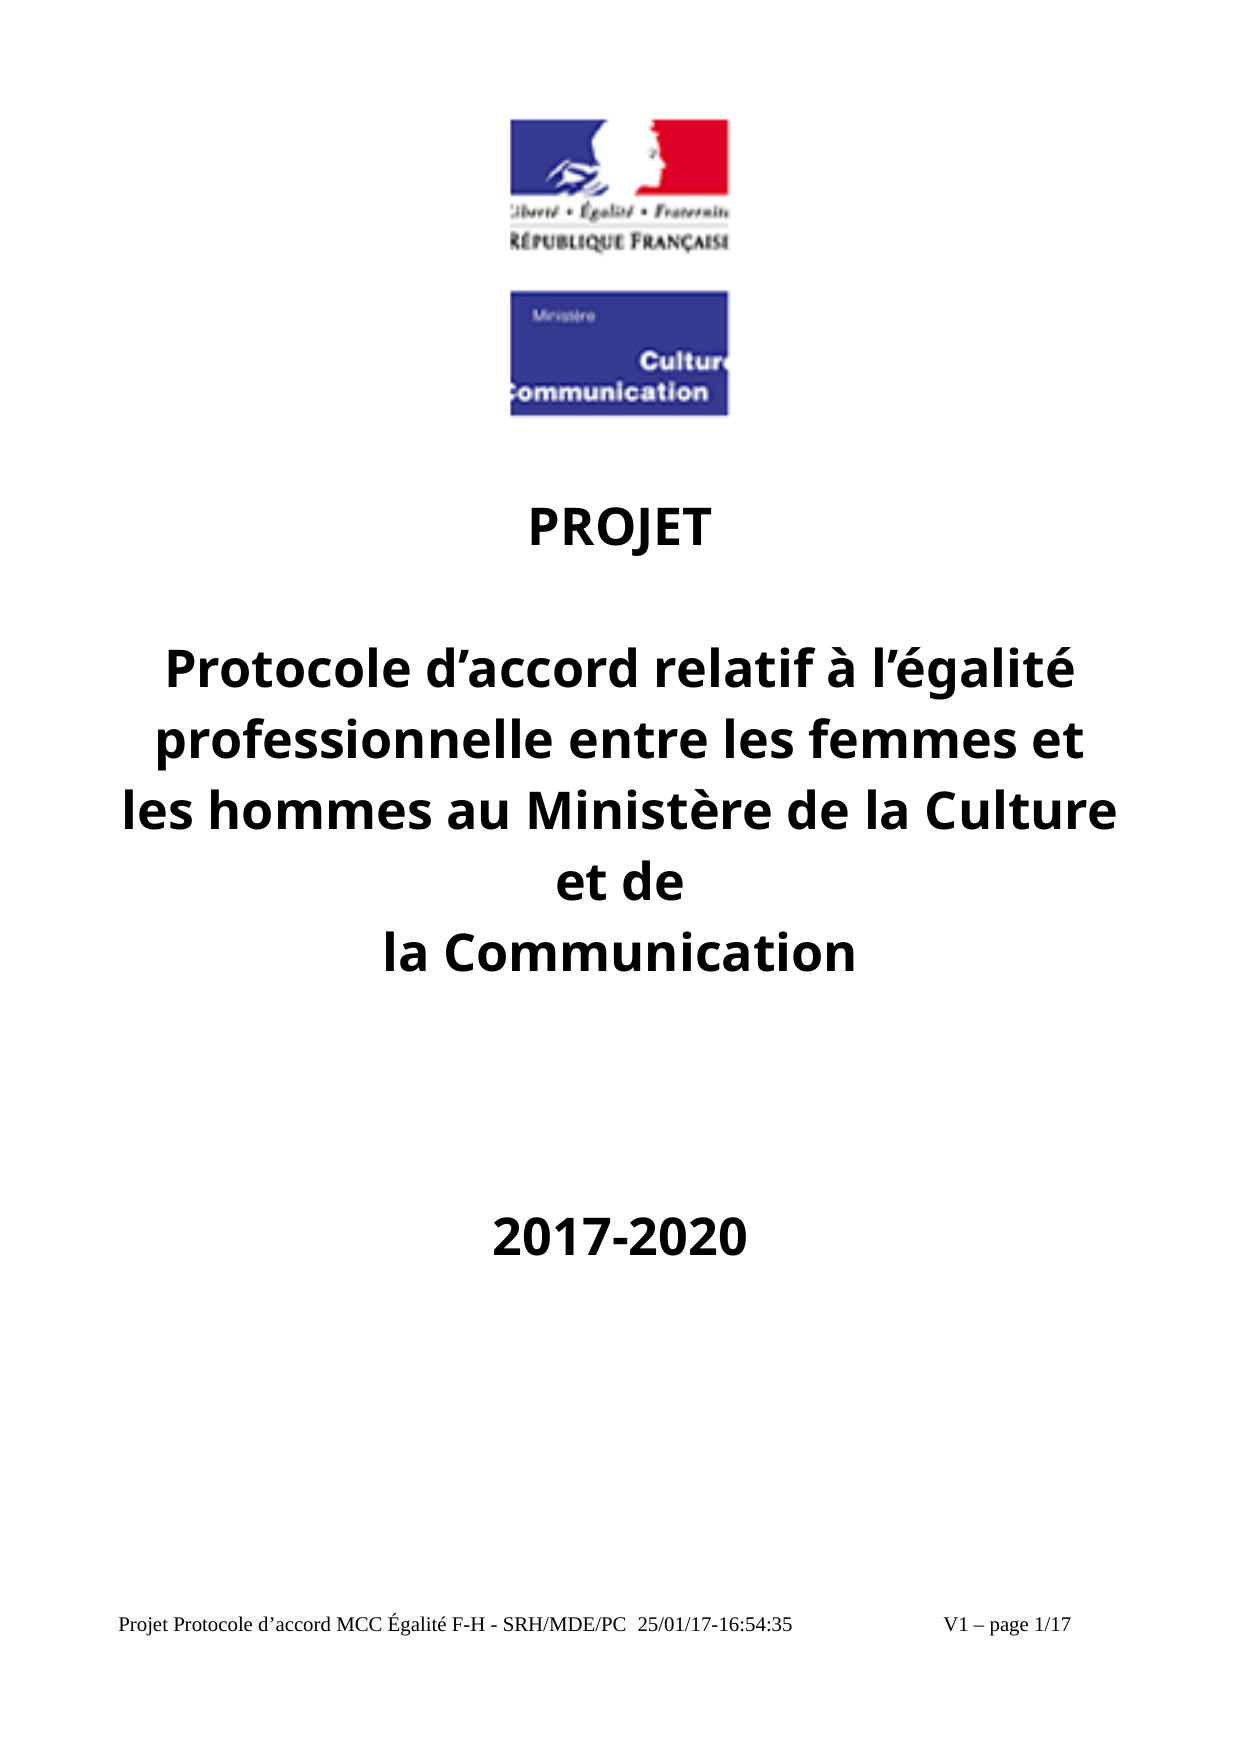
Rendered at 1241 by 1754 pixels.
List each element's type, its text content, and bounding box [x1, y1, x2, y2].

text PROJET [118, 490, 1122, 561]
picture [509, 118, 731, 419]
text Protocole d’accord relatif à l’égalité professionnelle entre les femmes et les hommes au Ministère de la Culture et de [118, 632, 1122, 916]
text 2017-2020 [118, 1199, 1122, 1270]
text la Communication [118, 916, 1122, 986]
